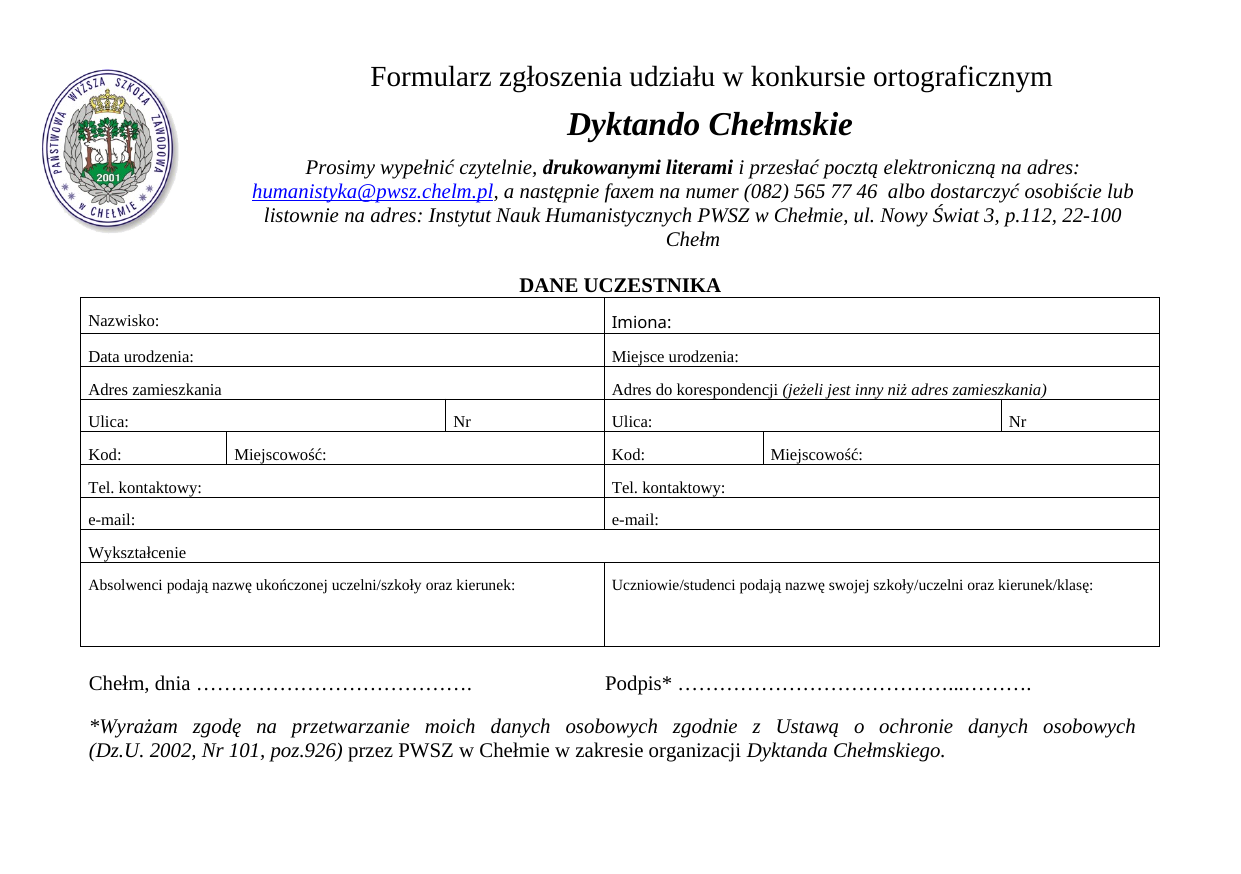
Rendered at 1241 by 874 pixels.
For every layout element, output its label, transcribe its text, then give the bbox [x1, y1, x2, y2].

text Chełm, dnia …………………………………. Podpis* …………………………………...………. [89, 671, 1151, 695]
table_cell Kod: [81, 432, 226, 464]
table_cell Tel. kontaktowy: [605, 465, 1159, 497]
table_cell Data urodzenia: [81, 334, 604, 366]
text Dyktando Chełmskie [179, 104, 1151, 143]
table_header Imiona: [605, 298, 1159, 333]
table_cell Uczniowie/studenci podają nazwę swojej szkoły/uczelni oraz kierunek/klasę: [605, 563, 1159, 646]
table_cell e-mail: [81, 498, 604, 529]
table_cell Nr [1002, 400, 1159, 431]
table_cell Adres do korespondencji (jeżeli jest inny niż adres zamieszkania) [605, 367, 1159, 398]
table_cell Absolwenci podają nazwę ukończonej uczelni/szkoły oraz kierunek: [81, 563, 604, 646]
text Formularz zgłoszenia udziału w konkursie ortograficznym [89, 59, 1151, 93]
table_cell Wykształcenie [81, 530, 1159, 562]
table_cell Ulica: [81, 400, 445, 431]
table_cell Miejsce urodzenia: [605, 334, 1159, 366]
table_cell Miejscowość: [227, 432, 604, 464]
table_cell Kod: [605, 432, 763, 464]
text *Wyrażam zgodę na przetwarzanie moich danych osobowych zgodnie z Ustawą o ochronie danych osobowych (Dz.U. 2002, Nr 101, poz.926) przez PWSZ w Chełmie w zakresie organizacji Dyktanda Chełmskiego. [89, 714, 1151, 762]
table_cell Adres zamieszkania [81, 367, 604, 398]
table_cell e-mail: [605, 498, 1159, 529]
table_header Nazwisko: [81, 298, 604, 333]
table_cell Tel. kontaktowy: [81, 465, 604, 497]
table_cell Ulica: [605, 400, 1001, 431]
subtitle DANE UCZESTNIKA [89, 273, 1151, 297]
table_cell Miejscowość: [764, 432, 1159, 464]
text Prosimy wypełnić czytelnie, drukowanymi literami i przesłać pocztą elektroniczną na adres: humanistyka@pwsz.chelm.pl, a następnie faxem na numer (082) 565 77 46 albo dostarczyć osobiście lub listownie na adres: Instytut Nauk Humanistycznych PWSZ w Chełmie, ul. Nowy Świat 3, p.112, 22-100 Chełm [236, 155, 1151, 251]
table_cell Nr [446, 400, 604, 431]
